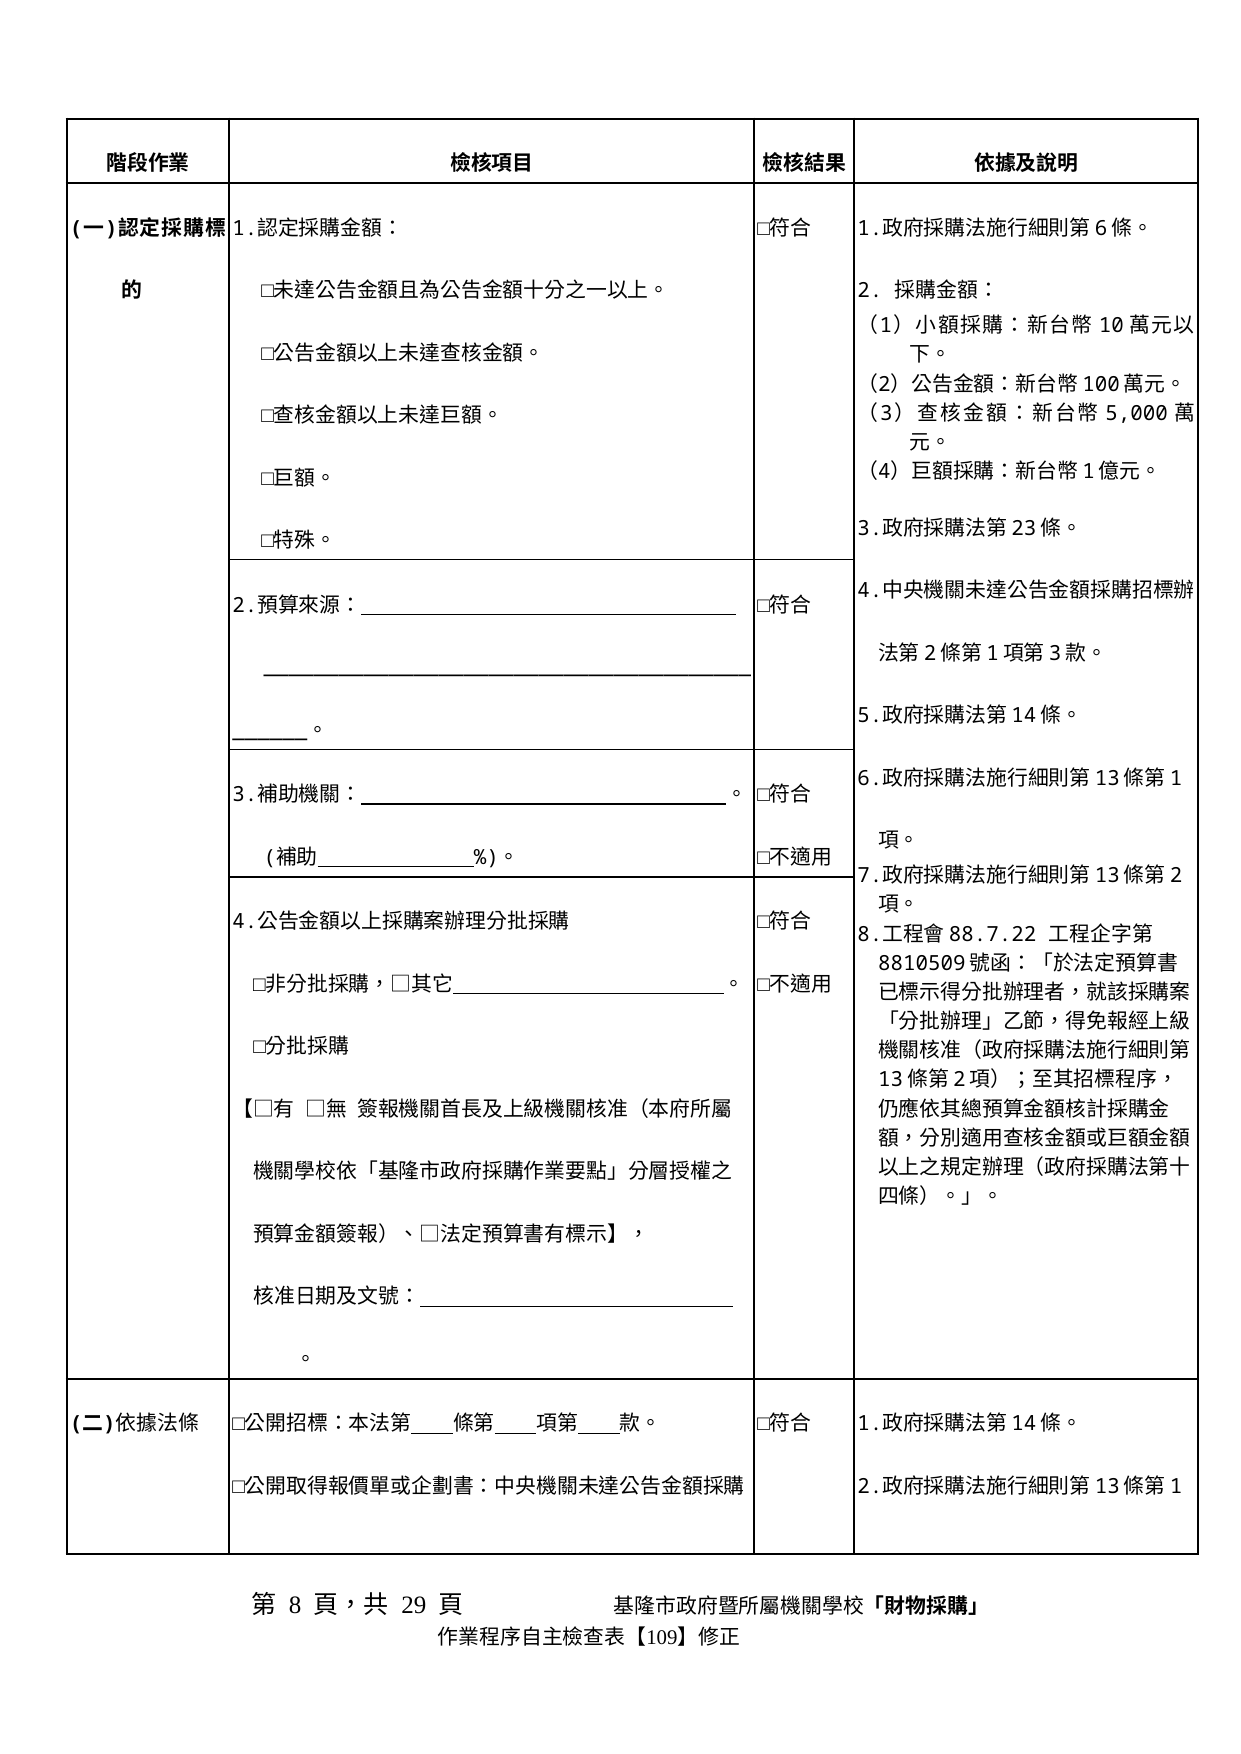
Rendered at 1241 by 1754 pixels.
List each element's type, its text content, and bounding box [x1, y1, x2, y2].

table_header 檢核結果 [755, 120, 853, 182]
table_header 階段作業 [68, 120, 228, 182]
table_cell 1.政府採購法第14條。 2.政府採購法施行細則第13條第1 [855, 1380, 1197, 1553]
table_cell □符合 [755, 1380, 853, 1553]
table_cell □符合 □不適用 [755, 750, 853, 876]
table_cell 4.公告金額以上採購案辦理分批採購 □非分批採購，□其它 。 □分批採購 【□有 □無 簽報機關首長及上級機關核准（本府所屬機關學校依「基隆市政府採購作業要點」分層授權之預算金額簽報）、□法定預算書有標示】， 核准日期及文號： 。 [230, 878, 753, 1378]
table_cell □符合 [755, 560, 853, 749]
table_cell 1.認定採購金額： □未達公告金額且為公告金額十分之一以上。 □公告金額以上未達查核金額。 □查核金額以上未達巨額。 □巨額。 □特殊。 [230, 184, 753, 559]
table_header 依據及說明 [855, 120, 1197, 182]
table_cell □公開招標：本法第 條第 項第 款。 □公開取得報價單或企劃書：中央機關未達公告金額採購 [230, 1380, 753, 1553]
table_cell 2.預算來源： _____________________________________________。 [230, 560, 753, 749]
table_cell (二)依據法條 [68, 1380, 228, 1553]
table_header 檢核項目 [230, 120, 753, 182]
table_cell 3.補助機關： 。 (補助 %)。 [230, 750, 753, 876]
table_cell 1.政府採購法施行細則第6條。 2. 採購金額： （1）小額採購：新台幣10萬元以下。 （2）公告金額：新台幣100萬元。 （3）查核金額：新台幣5,000萬元。 （4）巨額採購：新台幣1億元。 3.政府採購法第23條。 4.中央機關未達公告金額採購招標辦法第2條第1項第3款。 5.政府採購法第14條。 6.政府採購法施行細則第13條第1項。 7.政府採購法施行細則第13條第2項。 8.工程會88.7.22 工程企字第8810509號函：「於法定預算書已標示得分批辦理者，就該採購案「分批辦理」乙節，得免報經上級機關核准（政府採購法施行細則第13條第2項）；至其招標程序，仍應依其總預算金額核計採購金額，分別適用查核金額或巨額金額以上之規定辦理（政府採購法第十四條）。」。 [855, 184, 1197, 1378]
table_cell (一)認定採購標的 [68, 184, 228, 1378]
table_cell □符合 [755, 184, 853, 559]
table_cell □符合 □不適用 [755, 878, 853, 1378]
